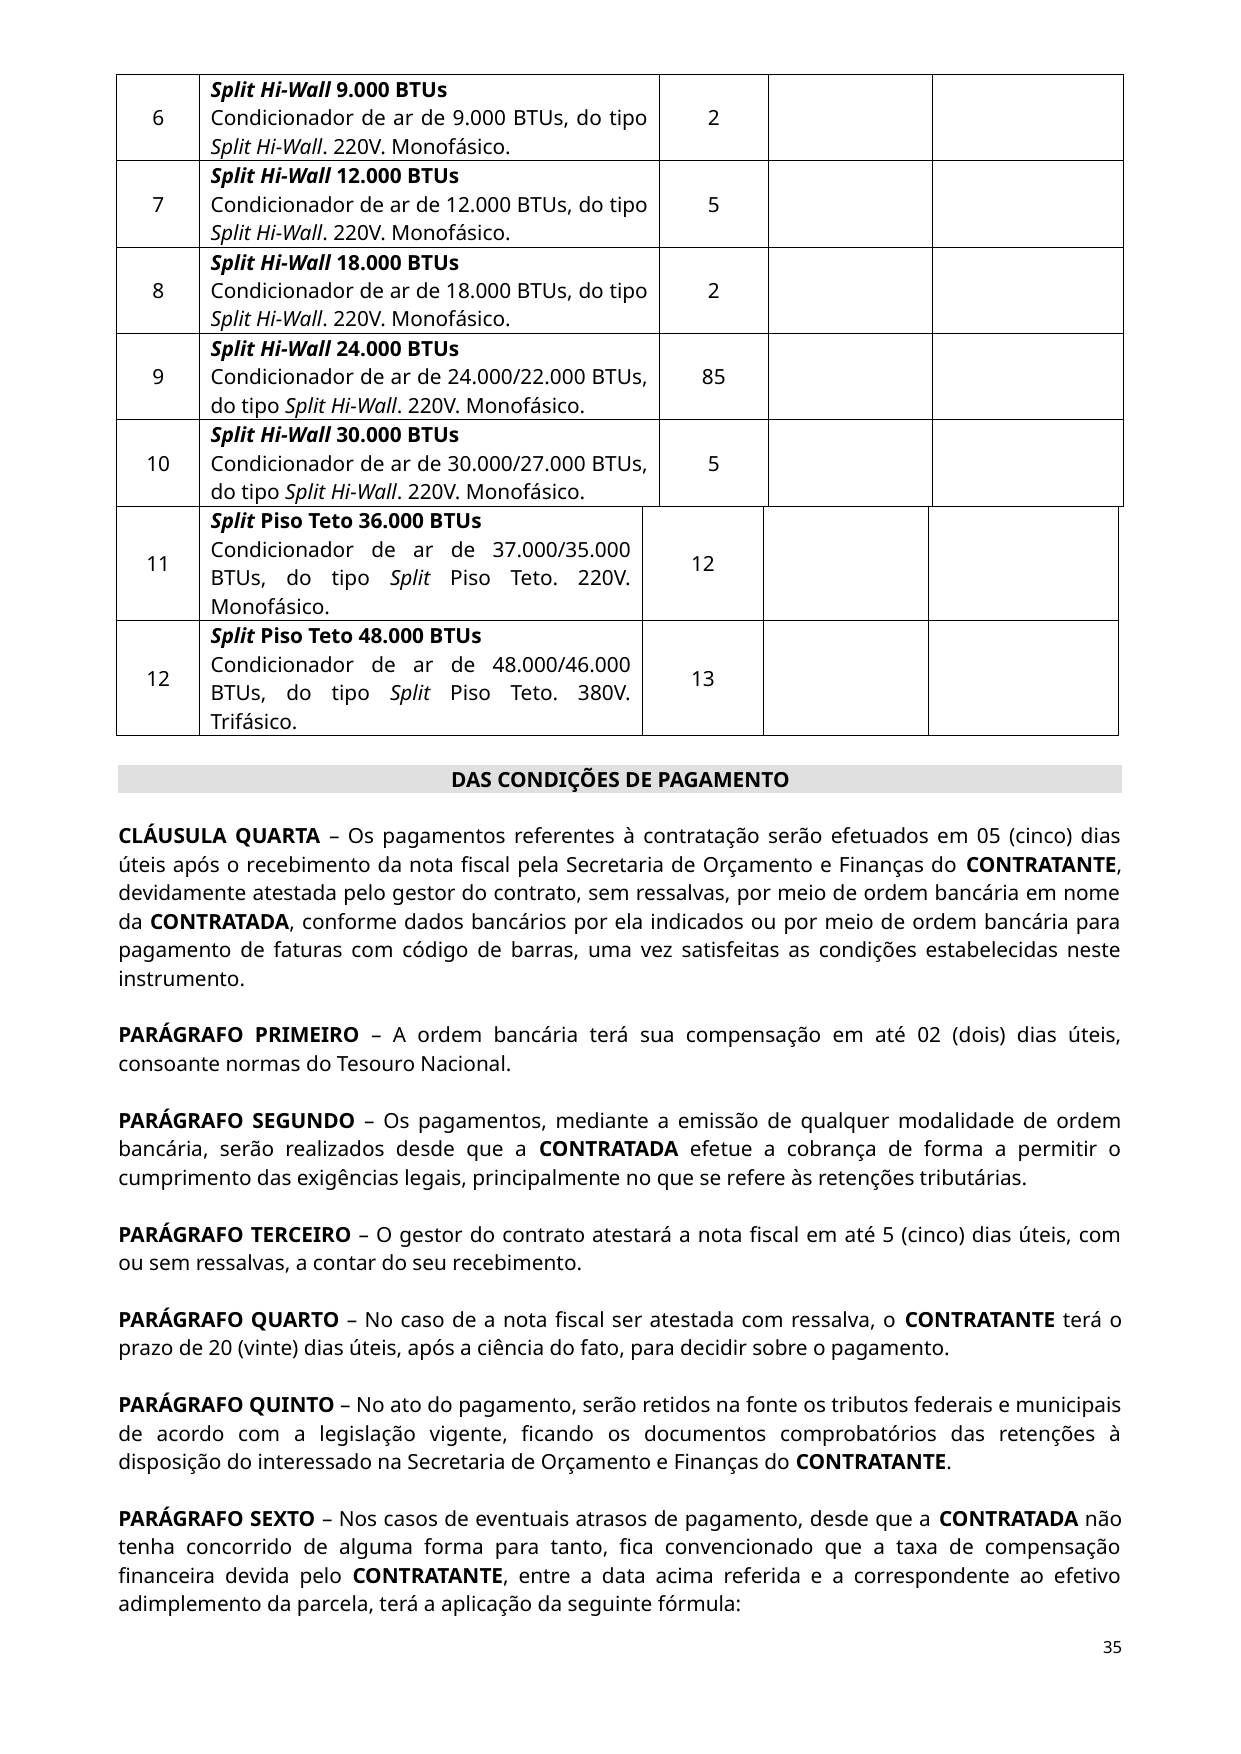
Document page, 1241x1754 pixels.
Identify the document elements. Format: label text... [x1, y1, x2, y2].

table_cell 12 [643, 507, 763, 620]
table_cell Split Piso Teto 48.000 BTUs Condicionador de ar de 48.000/46.000 BTUs, do tipo Split Piso Teto. 380V. Trifásico. [200, 621, 642, 735]
text PARÁGRAFO SEXTO – Nos casos de eventuais atrasos de pagamento, desde que a CONTRATADA não tenha concorrido de alguma forma para tanto, fica convencionado que a taxa de compensação financeira devida pelo CONTRATANTE, entre a data acima referida e a correspondente ao efetivo adimplemento da parcela, terá a aplicação da seguinte fórmula: [118, 1504, 1122, 1618]
table_cell [764, 621, 928, 735]
table_cell 11 [117, 507, 199, 620]
table_cell 85 [660, 334, 768, 419]
table_cell [1119, 507, 1123, 620]
table_cell 5 [660, 420, 768, 506]
text PARÁGRAFO SEGUNDO – Os pagamentos, mediante a emissão de qualquer modalidade de ordem bancária, serão realizados desde que a CONTRATADA efetue a cobrança de forma a permitir o cumprimento das exigências legais, principalmente no que se refere às retenções tributárias. [118, 1106, 1122, 1191]
table_cell 5 [660, 161, 768, 247]
table_cell 7 [117, 161, 199, 247]
table_cell [933, 75, 1123, 160]
table_cell 10 [117, 420, 199, 506]
table_cell 12 [117, 621, 199, 735]
table_cell [769, 75, 932, 160]
table_cell [933, 420, 1123, 506]
table_cell Split Hi-Wall 18.000 BTUs Condicionador de ar de 18.000 BTUs, do tipo Split Hi-Wall. 220V. Monofásico. [200, 248, 659, 333]
table_cell Split Piso Teto 36.000 BTUs Condicionador de ar de 37.000/35.000 BTUs, do tipo Split Piso Teto. 220V. Monofásico. [200, 507, 642, 620]
table_cell 2 [660, 248, 768, 333]
text PARÁGRAFO PRIMEIRO – A ordem bancária terá sua compensação em até 02 (dois) dias úteis, consoante normas do Tesouro Nacional. [118, 1021, 1122, 1077]
text DAS CONDIÇÕES DE PAGAMENTO [118, 765, 1122, 793]
table_cell [769, 161, 932, 247]
table_cell [933, 161, 1123, 247]
table_cell Split Hi-Wall 12.000 BTUs Condicionador de ar de 12.000 BTUs, do tipo Split Hi-Wall. 220V. Monofásico. [200, 161, 659, 247]
text CLÁUSULA QUARTA – Os pagamentos referentes à contratação serão efetuados em 05 (cinco) dias úteis após o recebimento da nota fiscal pela Secretaria de Orçamento e Finanças do CONTRATANTE, devidamente atestada pelo gestor do contrato, sem ressalvas, por meio de ordem bancária em nome da CONTRATADA, conforme dados bancários por ela indicados ou por meio de ordem bancária para pagamento de faturas com código de barras, uma vez satisfeitas as condições estabelecidas neste instrumento. [118, 822, 1122, 992]
table_cell 6 [117, 75, 199, 160]
table_cell Split Hi-Wall 9.000 BTUs Condicionador de ar de 9.000 BTUs, do tipo Split Hi-Wall. 220V. Monofásico. [200, 75, 659, 160]
table_cell Split Hi-Wall 24.000 BTUs Condicionador de ar de 24.000/22.000 BTUs, do tipo Split Hi-Wall. 220V. Monofásico. [200, 334, 659, 419]
table_cell [1119, 620, 1123, 735]
table_cell [769, 248, 932, 333]
table_cell 2 [660, 75, 768, 160]
table_cell [933, 248, 1123, 333]
table_cell 13 [643, 621, 763, 735]
table_cell 9 [117, 334, 199, 419]
table_cell [764, 507, 928, 620]
table_cell [769, 420, 932, 506]
table_cell [933, 334, 1123, 419]
table_cell [769, 334, 932, 419]
table_cell [929, 507, 1118, 620]
table_cell 8 [117, 248, 199, 333]
table_cell Split Hi-Wall 30.000 BTUs Condicionador de ar de 30.000/27.000 BTUs, do tipo Split Hi-Wall. 220V. Monofásico. [200, 420, 659, 506]
text PARÁGRAFO TERCEIRO – O gestor do contrato atestará a nota fiscal em até 5 (cinco) dias úteis, com ou sem ressalvas, a contar do seu recebimento. [118, 1220, 1122, 1277]
text PARÁGRAFO QUARTO – No caso de a nota fiscal ser atestada com ressalva, o CONTRATANTE terá o prazo de 20 (vinte) dias úteis, após a ciência do fato, para decidir sobre o pagamento. [118, 1305, 1122, 1362]
text PARÁGRAFO QUINTO – No ato do pagamento, serão retidos na fonte os tributos federais e municipais de acordo com a legislação vigente, ficando os documentos comprobatórios das retenções à disposição do interessado na Secretaria de Orçamento e Finanças do CONTRATANTE. [118, 1390, 1122, 1476]
table_cell [929, 621, 1118, 735]
